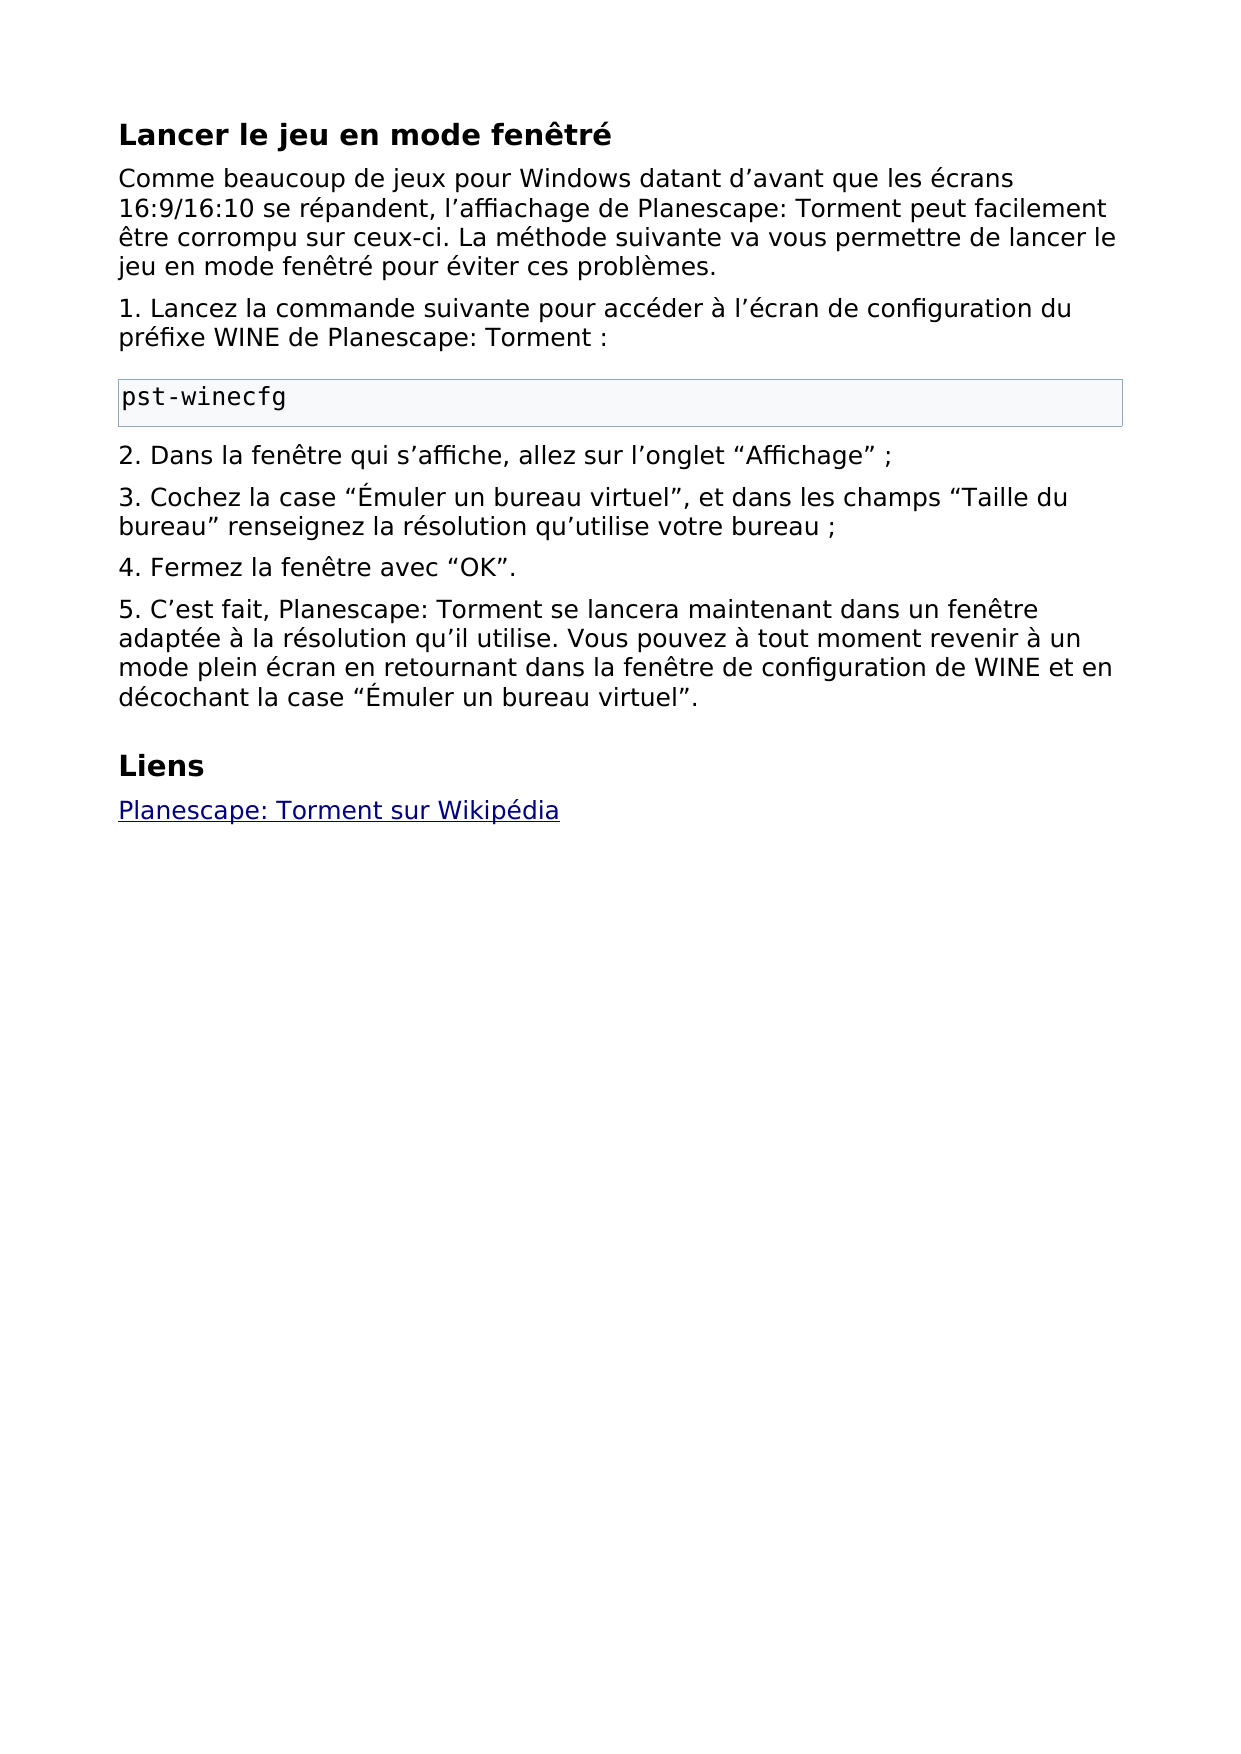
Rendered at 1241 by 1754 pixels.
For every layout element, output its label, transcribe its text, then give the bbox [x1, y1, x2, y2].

text Planescape: Torment sur Wikipédia [118, 796, 1122, 825]
text 3. Cochez la case “Émuler un bureau virtuel”, et dans les champs “Taille du bureau” renseignez la résolution qu’utilise votre bureau ; [118, 483, 1122, 541]
text 2. Dans la fenêtre qui s’affiche, allez sur l’onglet “Affichage” ; [118, 441, 1122, 470]
text 1. Lancez la commande suivante pour accéder à l’écran de configuration du préfixe WINE de Planescape: Torment : [118, 294, 1122, 352]
text 5. C’est fait, Planescape: Torment se lancera maintenant dans un fenêtre adaptée à la résolution qu’il utilise. Vous pouvez à tout moment revenir à un mode plein écran en retournant dans la fenêtre de configuration de WINE et en décochant la case “Émuler un bureau virtuel”. [118, 595, 1122, 712]
text 4. Fermez la fenêtre avec “OK”. [118, 554, 1122, 583]
text Comme beaucoup de jeux pour Windows datant d’avant que les écrans 16:9/16:10 se répandent, l’affiachage de Planescape: Torment peut facilement être corrompu sur ceux-ci. La méthode suivante va vous permettre de lancer le jeu en mode fenêtré pour éviter ces problèmes. [118, 164, 1122, 281]
subtitle Liens [118, 749, 1122, 783]
table_header pst-winecfg [119, 380, 1122, 426]
subtitle Lancer le jeu en mode fenêtré [118, 118, 1122, 152]
